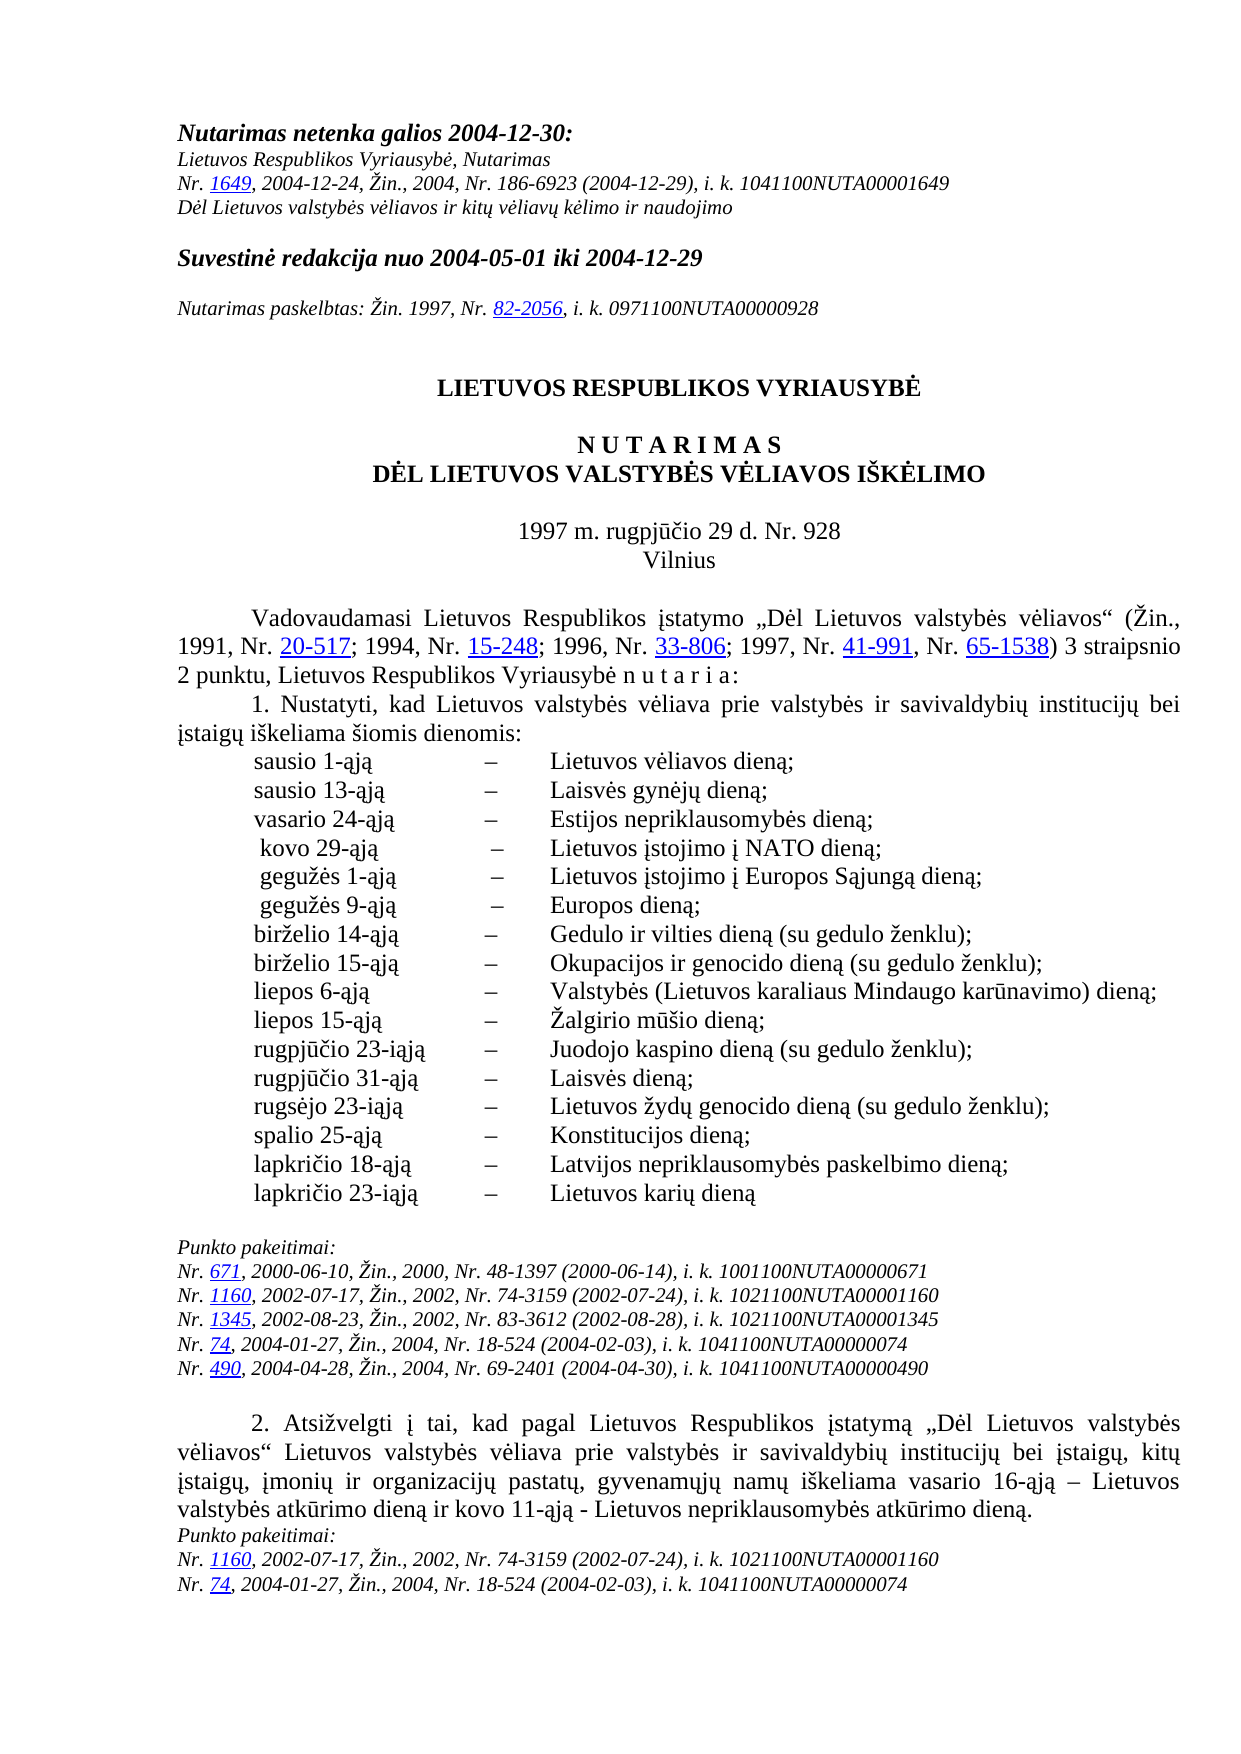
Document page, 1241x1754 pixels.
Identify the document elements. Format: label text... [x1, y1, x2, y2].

text LIETUVOS RESPUBLIKOS VYRIAUSYBĖ [177, 373, 1181, 401]
table_cell lapkričio 18-ąją [177, 1149, 473, 1178]
table_cell Lietuvos įstojimo į NATO dieną; [539, 833, 1204, 861]
table_cell – [473, 1149, 539, 1178]
table_cell Konstitucijos dieną; [539, 1120, 1204, 1149]
text Punkto pakeitimai: [177, 1523, 1181, 1547]
table_cell Laisvės dieną; [539, 1063, 1204, 1091]
text Vilnius [177, 545, 1181, 574]
text Nr. 490, 2004-04-28, Žin., 2004, Nr. 69-2401 (2004-04-30), i. k. 1041100NUTA00000490 [177, 1356, 1181, 1379]
table_cell Latvijos nepriklausomybės paskelbimo dieną; [539, 1149, 1204, 1178]
table_cell Lietuvos karių dieną [539, 1178, 1204, 1206]
table_cell Lietuvos įstojimo į Europos Sąjungą dieną; [539, 861, 1204, 890]
table_cell – [473, 976, 539, 1005]
table_cell rugpjūčio 23-iąją [177, 1034, 473, 1063]
text N U T A R I M A S [177, 430, 1181, 459]
text Nutarimas netenka galios 2004-12-30: [177, 118, 1181, 147]
table_cell birželio 15-ąją [177, 948, 473, 976]
table_cell gegužės 1-ąją [177, 861, 473, 890]
text Nr. 1160, 2002-07-17, Žin., 2002, Nr. 74-3159 (2002-07-24), i. k. 1021100NUTA00001160 [177, 1283, 1181, 1307]
table_cell – [473, 1005, 539, 1034]
table_cell birželio 14-ąją [177, 919, 473, 948]
table_header sausio 1-ąją [177, 746, 473, 775]
table_cell – [473, 1091, 539, 1120]
text Punkto pakeitimai: [177, 1235, 1181, 1259]
text Nr. 671, 2000-06-10, Žin., 2000, Nr. 48-1397 (2000-06-14), i. k. 1001100NUTA00000671 [177, 1259, 1181, 1283]
table_cell Lietuvos žydų genocido dieną (su gedulo ženklu); [539, 1091, 1204, 1120]
table_cell Laisvės gynėjų dieną; [539, 775, 1204, 804]
table_cell Juodojo kaspino dieną (su gedulo ženklu); [539, 1034, 1204, 1063]
table_cell – [473, 1063, 539, 1091]
table_cell rugsėjo 23-iąją [177, 1091, 473, 1120]
text Dėl Lietuvos valstybės vėliavos ir kitų vėliavų kėlimo ir naudojimo [177, 195, 1181, 219]
text Lietuvos Respublikos Vyriausybė, Nutarimas [177, 147, 1181, 171]
table_cell vasario 24-ąją [177, 804, 473, 833]
table_cell rugpjūčio 31-ąją [177, 1063, 473, 1091]
table_cell – [473, 948, 539, 976]
table_cell Žalgirio mūšio dieną; [539, 1005, 1204, 1034]
table_cell Estijos nepriklausomybės dieną; [539, 804, 1204, 833]
table_cell – [473, 1034, 539, 1063]
text 2. Atsižvelgti į tai, kad pagal Lietuvos Respublikos įstatymą „Dėl Lietuvos valstybės vėliavos“ Lietuvos valstybės vėliava prie valstybės ir savivaldybių institucijų bei įstaigų, kitų įstaigų, įmonių ir organizacijų pastatų, gyvenamųjų namų iškeliama vasario 16-ąją – Lietuvos valstybės atkūrimo dieną ir kovo 11-ąją - Lietuvos nepriklausomybės atkūrimo dieną. [177, 1408, 1181, 1523]
text Nr. 1345, 2002-08-23, Žin., 2002, Nr. 83-3612 (2002-08-28), i. k. 1021100NUTA00001345 [177, 1307, 1181, 1331]
text 1997 m. rugpjūčio 29 d. Nr. 928 [177, 516, 1181, 545]
table_cell – [473, 919, 539, 948]
table_cell – [473, 890, 539, 919]
table_cell spalio 25-ąją [177, 1120, 473, 1149]
table_header – [473, 746, 539, 775]
text 1. Nustatyti, kad Lietuvos valstybės vėliava prie valstybės ir savivaldybių institucijų bei įstaigų iškeliama šiomis dienomis: [177, 689, 1181, 746]
text Vadovaudamasi Lietuvos Respublikos įstatymo „Dėl Lietuvos valstybės vėliavos“ (Žin., 1991, Nr. 20-517; 1994, Nr. 15-248; 1996, Nr. 33-806; 1997, Nr. 41-991, Nr. 65-1538) 3 straipsnio 2 punktu, Lietuvos Respublikos Vyriausybė nutaria: [177, 603, 1181, 689]
table_cell kovo 29-ąją [177, 833, 473, 861]
table_cell Gedulo ir vilties dieną (su gedulo ženklu); [539, 919, 1204, 948]
table_cell Okupacijos ir genocido dieną (su gedulo ženklu); [539, 948, 1204, 976]
table_cell – [473, 833, 539, 861]
text Nutarimas paskelbtas: Žin. 1997, Nr. 82-2056, i. k. 0971100NUTA00000928 [177, 296, 1181, 320]
text Nr. 1160, 2002-07-17, Žin., 2002, Nr. 74-3159 (2002-07-24), i. k. 1021100NUTA00001160 [177, 1547, 1181, 1571]
text Nr. 74, 2004-01-27, Žin., 2004, Nr. 18-524 (2004-02-03), i. k. 1041100NUTA00000074 [177, 1571, 1181, 1596]
table_cell – [473, 804, 539, 833]
table_header Lietuvos vėliavos dieną; [539, 746, 1204, 775]
text Suvestinė redakcija nuo 2004-05-01 iki 2004-12-29 [177, 243, 1181, 272]
text Nr. 74, 2004-01-27, Žin., 2004, Nr. 18-524 (2004-02-03), i. k. 1041100NUTA00000074 [177, 1331, 1181, 1356]
table_cell liepos 15-ąją [177, 1005, 473, 1034]
table_cell – [473, 1120, 539, 1149]
table_cell sausio 13-ąją [177, 775, 473, 804]
table_cell lapkričio 23-iąją [177, 1178, 473, 1206]
table_cell liepos 6-ąją [177, 976, 473, 1005]
table_cell – [473, 861, 539, 890]
table_cell Valstybės (Lietuvos karaliaus Mindaugo karūnavimo) dieną; [539, 976, 1204, 1005]
table_cell – [473, 775, 539, 804]
text Nr. 1649, 2004-12-24, Žin., 2004, Nr. 186-6923 (2004-12-29), i. k. 1041100NUTA00001649 [177, 171, 1181, 195]
table_cell – [473, 1178, 539, 1206]
text DĖL LIETUVOS VALSTYBĖS VĖLIAVOS IŠKĖLIMO [177, 459, 1181, 488]
table_cell Europos dieną; [539, 890, 1204, 919]
table_cell gegužės 9-ąją [177, 890, 473, 919]
